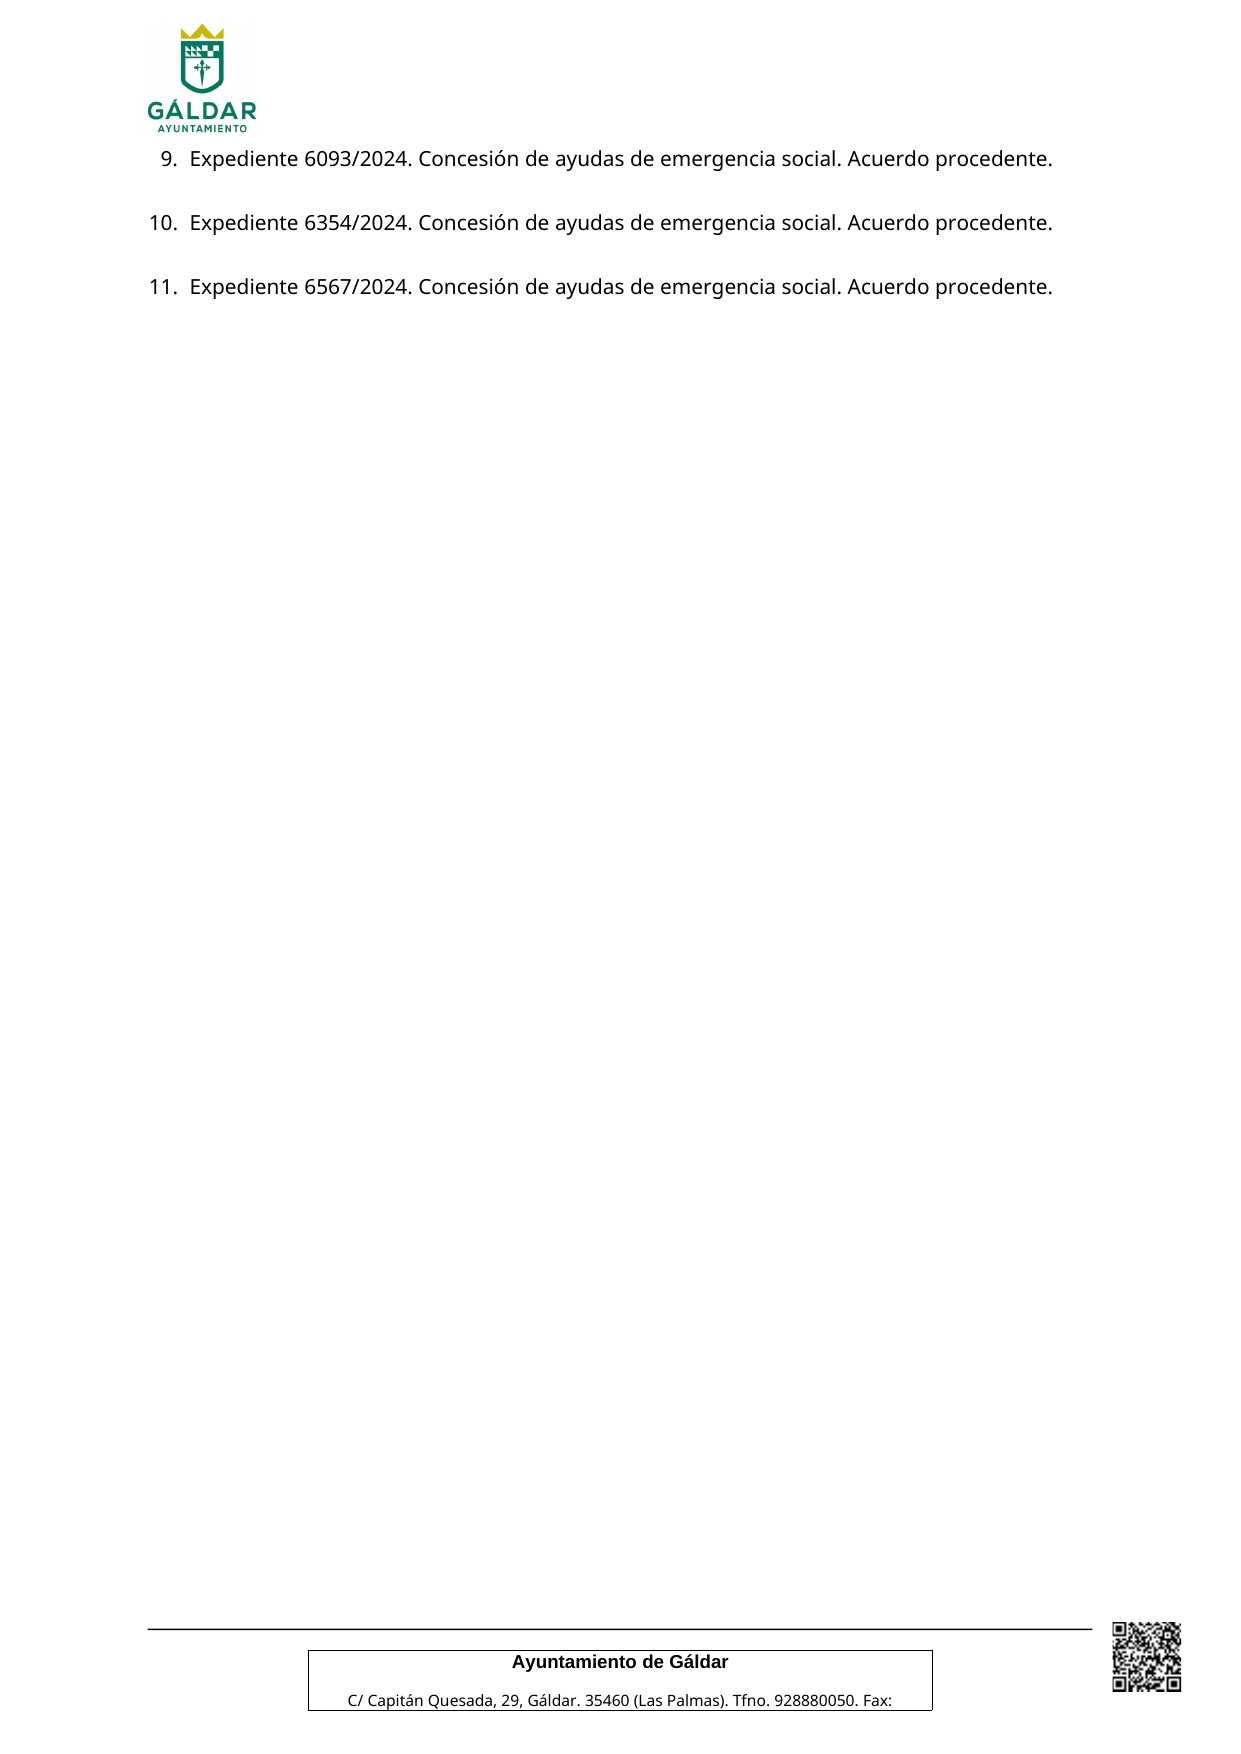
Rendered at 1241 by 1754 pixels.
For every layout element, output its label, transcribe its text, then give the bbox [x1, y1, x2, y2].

list Expediente 6093/2024. Concesión de ayudas de emergencia social. Acuerdo procedente. [160, 144, 1105, 172]
picture [147, 23, 257, 133]
list Expediente 6567/2024. Concesión de ayudas de emergencia social. Acuerdo procedente. [149, 272, 1105, 301]
list Expediente 6354/2024. Concesión de ayudas de emergencia social. Acuerdo procedente. [149, 208, 1105, 236]
picture [1112, 1622, 1182, 1692]
